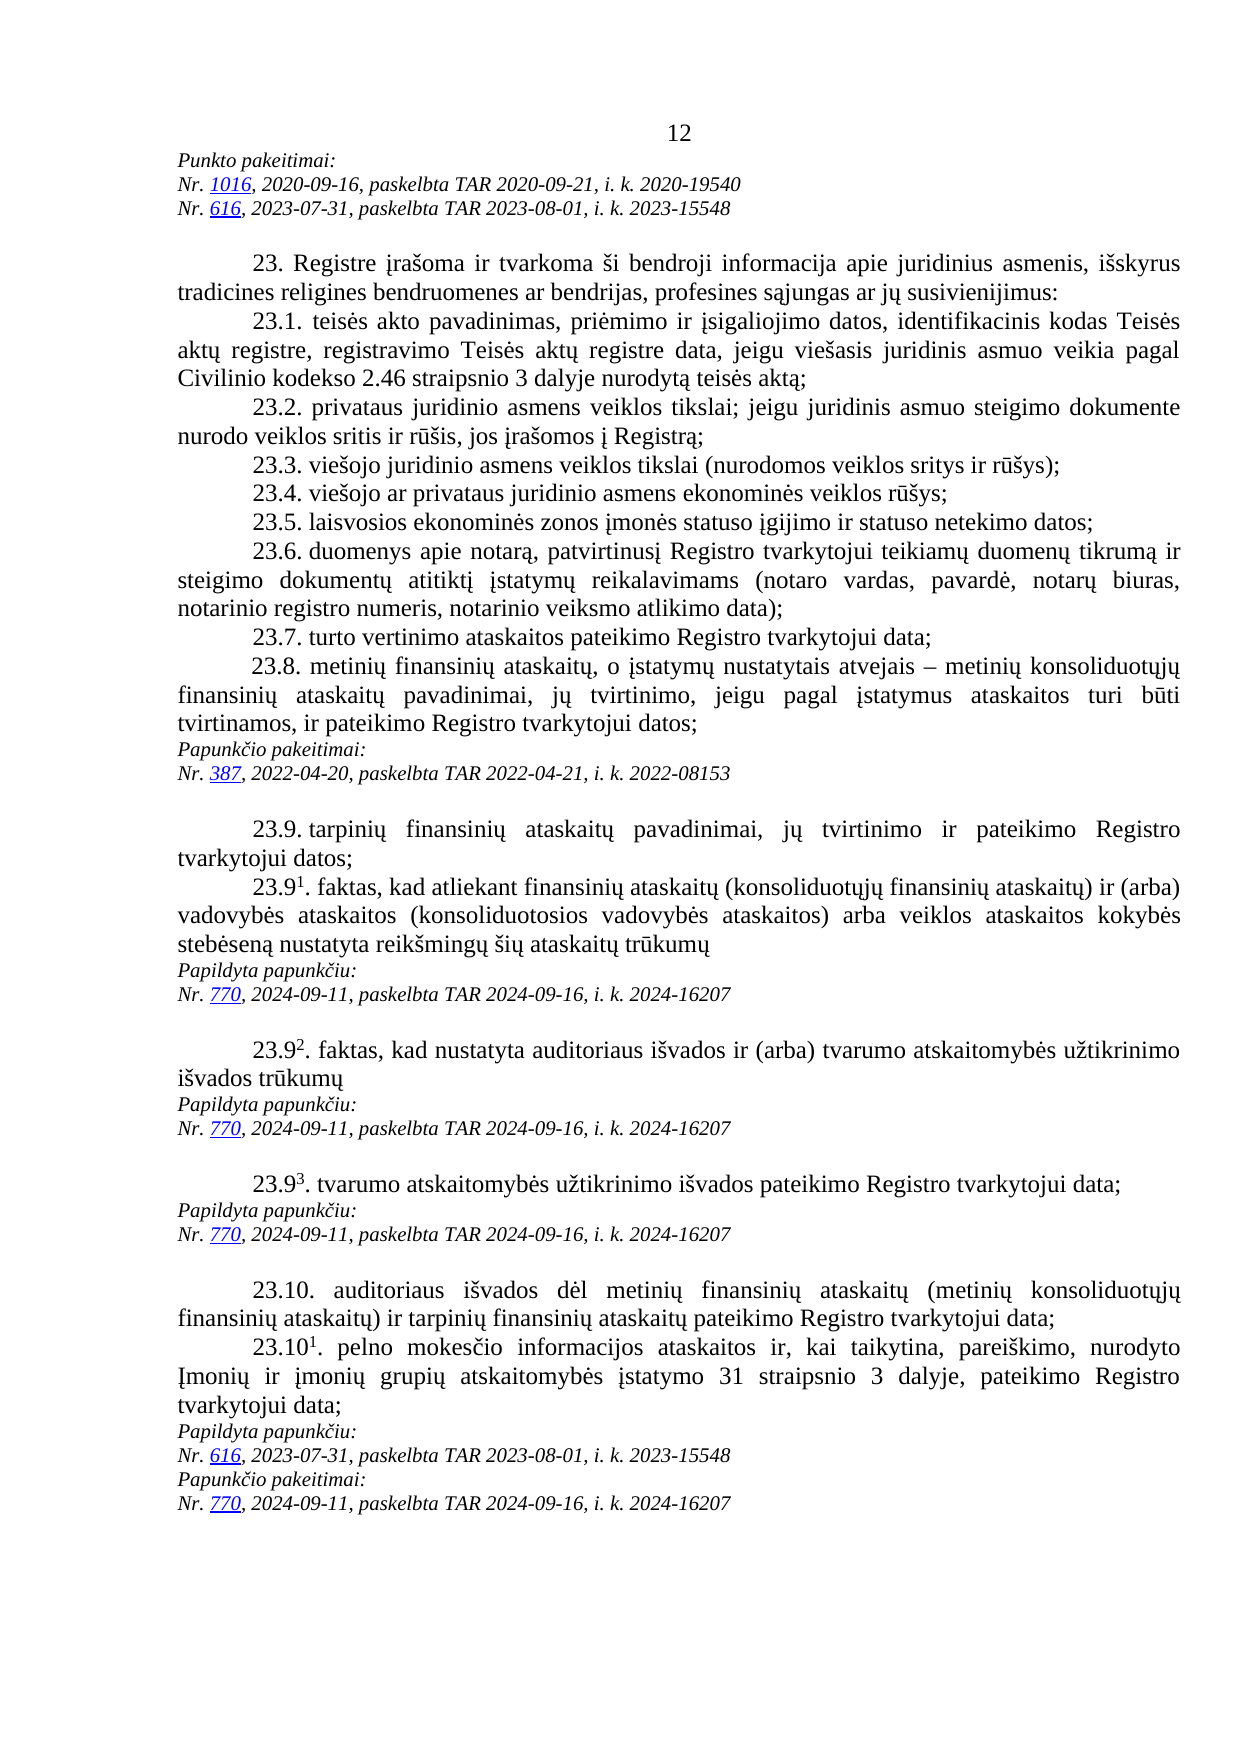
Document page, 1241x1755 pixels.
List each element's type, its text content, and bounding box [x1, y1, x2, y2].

text Papunkčio pakeitimai: [177, 737, 1181, 761]
text 23.6. duomenys apie notarą, patvirtinusį Registro tvarkytojui teikiamų duomenų tikrumą ir steigimo dokumentų atitiktį įstatymų reikalavimams (notaro vardas, pavardė, notarų biuras, notarinio registro numeris, notarinio veiksmo atlikimo data); [177, 536, 1181, 622]
text 23.91. faktas, kad atliekant finansinių ataskaitų (konsoliduotųjų finansinių ataskaitų) ir (arba) vadovybės ataskaitos (konsoliduotosios vadovybės ataskaitos) arba veiklos ataskaitos kokybės stebėseną nustatyta reikšmingų šių ataskaitų trūkumų [177, 872, 1181, 958]
text Papildyta papunkčiu: [177, 958, 1181, 982]
text 23.1. teisės akto pavadinimas, priėmimo ir įsigaliojimo datos, identifikacinis kodas Teisės aktų registre, registravimo Teisės aktų registre data, jeigu viešasis juridinis asmuo veikia pagal Civilinio kodekso 2.46 straipsnio 3 dalyje nurodytą teisės aktą; [177, 306, 1181, 392]
text 23.2. privataus juridinio asmens veiklos tikslai; jeigu juridinis asmuo steigimo dokumente nurodo veiklos sritis ir rūšis, jos įrašomos į Registrą; [177, 392, 1181, 450]
text Papildyta papunkčiu: [177, 1418, 1181, 1443]
text 23.7. turto vertinimo ataskaitos pateikimo Registro tvarkytojui data; [177, 622, 1181, 651]
text Papunkčio pakeitimai: [177, 1467, 1181, 1491]
text 23.3. viešojo juridinio asmens veiklos tikslai (nurodomos veiklos sritys ir rūšys); [177, 450, 1181, 478]
text Nr. 770, 2024-09-11, paskelbta TAR 2024-09-16, i. k. 2024-16207 [177, 982, 1181, 1006]
text 23.8. metinių finansinių ataskaitų, o įstatymų nustatytais atvejais – metinių konsoliduotųjų finansinių ataskaitų pavadinimai, jų tvirtinimo, jeigu pagal įstatymus ataskaitos turi būti tvirtinamos, ir pateikimo Registro tvarkytojui datos; [177, 651, 1181, 737]
text Nr. 387, 2022-04-20, paskelbta TAR 2022-04-21, i. k. 2022-08153 [177, 761, 1181, 785]
text Papildyta papunkčiu: [177, 1198, 1181, 1222]
text 23. Registre įrašoma ir tvarkoma ši bendroji informacija apie juridinius asmenis, išskyrus tradicines religines bendruomenes ar bendrijas, profesines sąjungas ar jų susivienijimus: [177, 248, 1181, 306]
text 23.9. tarpinių finansinių ataskaitų pavadinimai, jų tvirtinimo ir pateikimo Registro tvarkytojui datos; [177, 814, 1181, 872]
text Nr. 616, 2023-07-31, paskelbta TAR 2023-08-01, i. k. 2023-15548 [177, 196, 1181, 220]
text Nr. 770, 2024-09-11, paskelbta TAR 2024-09-16, i. k. 2024-16207 [177, 1116, 1181, 1140]
text Nr. 1016, 2020-09-16, paskelbta TAR 2020-09-21, i. k. 2020-19540 [177, 172, 1181, 196]
text Punkto pakeitimai: [177, 148, 1181, 172]
text Papildyta papunkčiu: [177, 1092, 1181, 1116]
text 23.101. pelno mokesčio informacijos ataskaitos ir, kai taikytina, pareiškimo, nurodyto Įmonių ir įmonių grupių atskaitomybės įstatymo 31 straipsnio 3 dalyje, pateikimo Registro tvarkytojui data; [177, 1332, 1181, 1418]
text Nr. 770, 2024-09-11, paskelbta TAR 2024-09-16, i. k. 2024-16207 [177, 1222, 1181, 1246]
text 23.5. laisvosios ekonominės zonos įmonės statuso įgijimo ir statuso netekimo datos; [177, 507, 1181, 536]
text Nr. 770, 2024-09-11, paskelbta TAR 2024-09-16, i. k. 2024-16207 [177, 1491, 1181, 1515]
text Nr. 616, 2023-07-31, paskelbta TAR 2023-08-01, i. k. 2023-15548 [177, 1443, 1181, 1467]
text 23.92. faktas, kad nustatyta auditoriaus išvados ir (arba) tvarumo atskaitomybės užtikrinimo išvados trūkumų [177, 1035, 1181, 1092]
text 23.4. viešojo ar privataus juridinio asmens ekonominės veiklos rūšys; [177, 478, 1181, 507]
text 23.93. tvarumo atskaitomybės užtikrinimo išvados pateikimo Registro tvarkytojui data; [177, 1169, 1181, 1198]
text 23.10. auditoriaus išvados dėl metinių finansinių ataskaitų (metinių konsoliduotųjų finansinių ataskaitų) ir tarpinių finansinių ataskaitų pateikimo Registro tvarkytojui data; [177, 1275, 1181, 1332]
